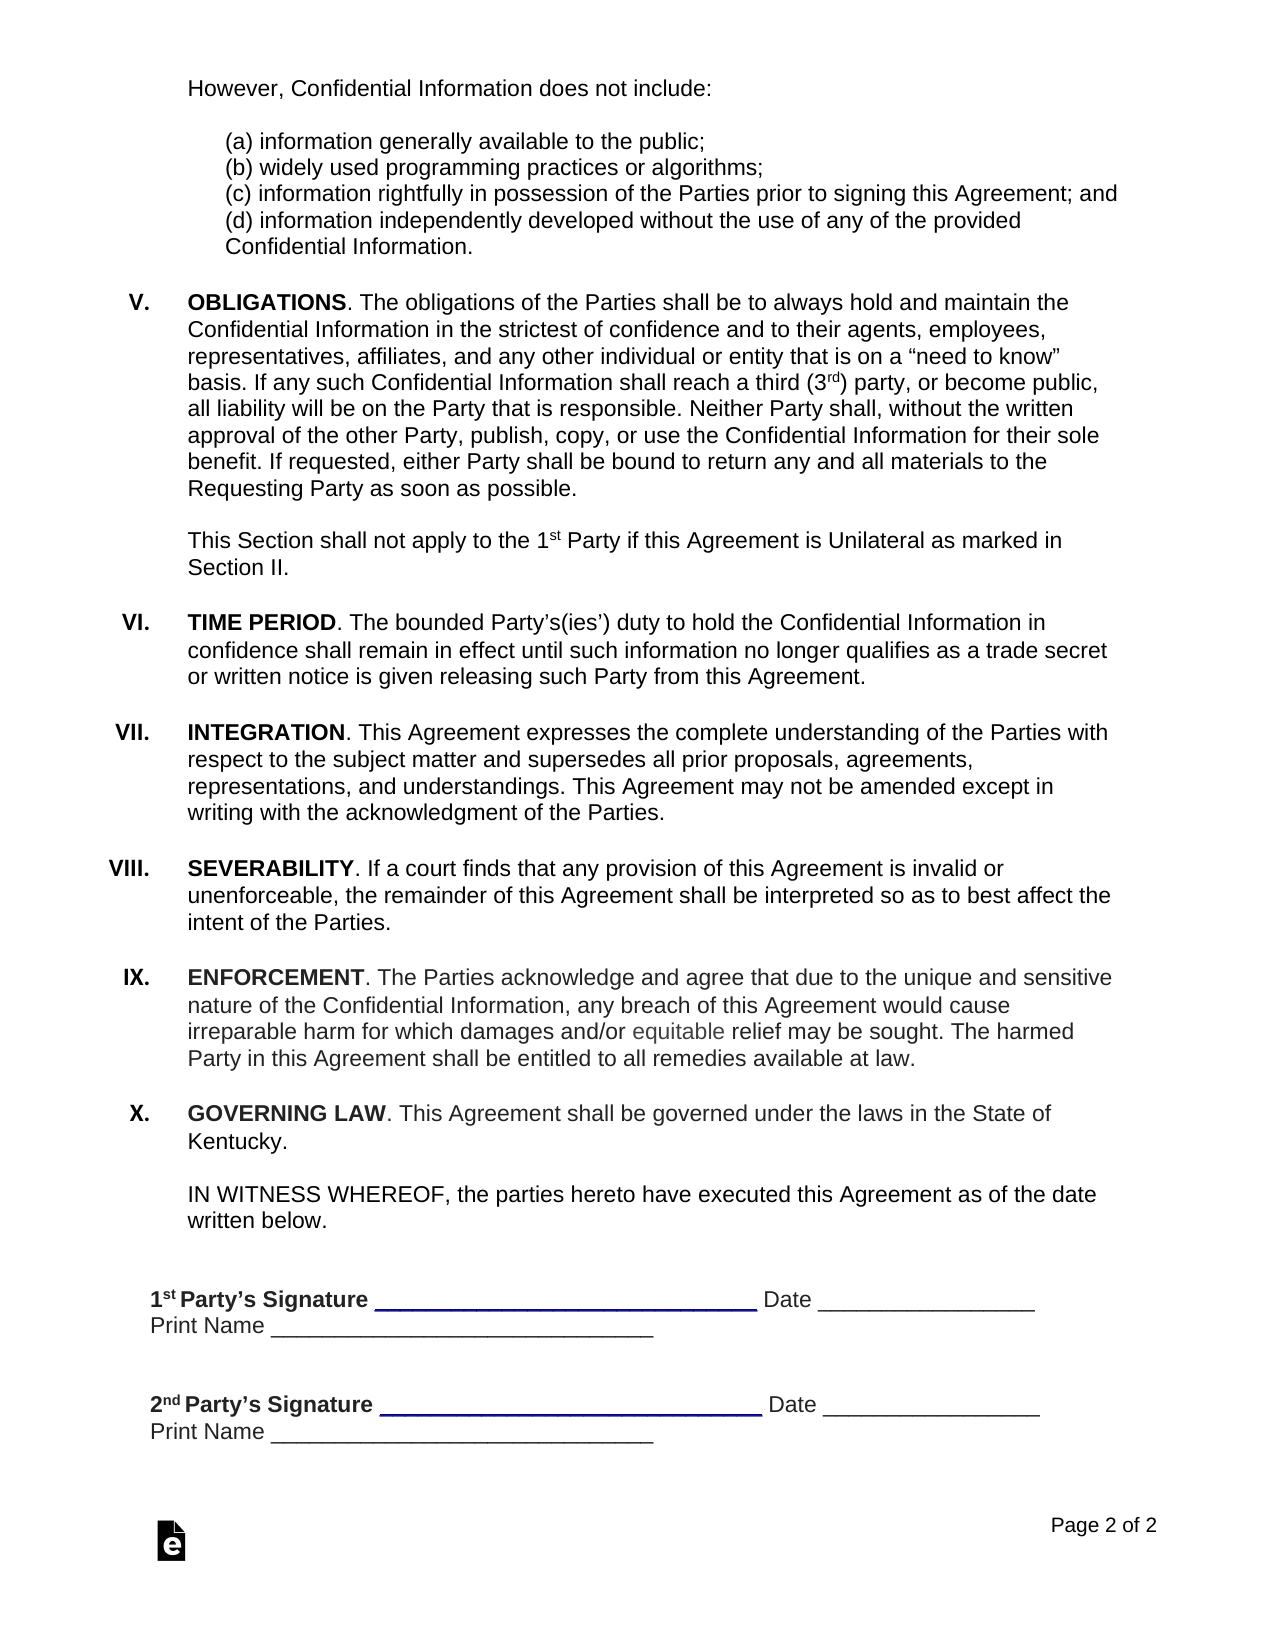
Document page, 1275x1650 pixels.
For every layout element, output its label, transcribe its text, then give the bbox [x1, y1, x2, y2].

list TIME PERIOD. The bounded Party’s(ies’) duty to hold the Confidential Information in confidence shall remain in effect until such information no longer qualifies as a trade secret or written notice is given releasing such Party from this Agreement. [150, 606, 1125, 689]
text 2nd Party’s Signature ______________________________ Date _________________ [150, 1391, 1125, 1418]
text (d) information independently developed without the use of any of the provided Confidential Information. [225, 207, 1125, 259]
text 1st Party’s Signature ______________________________ Date _________________ [150, 1286, 1125, 1312]
list IN WITNESS WHEREOF, the parties hereto have executed this Agreement as of the date written below. [187, 1181, 1125, 1233]
text (b) widely used programming practices or algorithms; [150, 154, 1125, 180]
text Print Name ______________________________ [150, 1418, 1125, 1444]
list This Section shall not apply to the 1st Party if this Agreement is Unilateral as marked in Section II. [187, 527, 1125, 580]
text (a) information generally available to the public; [150, 128, 1125, 154]
text However, Confidential Information does not include: [187, 75, 1125, 101]
list ENFORCEMENT. The Parties acknowledge and agree that due to the unique and sensitive nature of the Confidential Information, any breach of this Agreement would cause irreparable harm for which damages and/or equitable relief may be sought. The harmed Party in this Agreement shall be entitled to all remedies available at law. [150, 961, 1125, 1071]
text Print Name ______________________________ [150, 1312, 1125, 1339]
list OBLIGATIONS. The obligations of the Parties shall be to always hold and maintain the Confidential Information in the strictest of confidence and to their agents, employees, representatives, affiliates, and any other individual or entity that is on a “need to know” basis. If any such Confidential Information shall reach a third (3rd) party, or become public, all liability will be on the Party that is responsible. Neither Party shall, without the written approval of the other Party, publish, copy, or use the Confidential Information for their sole benefit. If requested, either Party shall be bound to return any and all materials to the Requesting Party as soon as possible. [150, 286, 1125, 501]
list INTEGRATION. This Agreement expresses the complete understanding of the Parties with respect to the subject matter and supersedes all prior proposals, agreements, representations, and understandings. This Agreement may not be amended except in writing with the acknowledgment of the Parties. [150, 716, 1125, 825]
text (c) information rightfully in possession of the Parties prior to signing this Agreement; and [225, 180, 1125, 207]
list SEVERABILITY. If a court finds that any provision of this Agreement is invalid or unenforceable, the remainder of this Agreement shall be interpreted so as to best affect the intent of the Parties. [150, 852, 1125, 935]
list GOVERNING LAW. This Agreement shall be governed under the laws in the State of Kentucky. [150, 1097, 1125, 1154]
